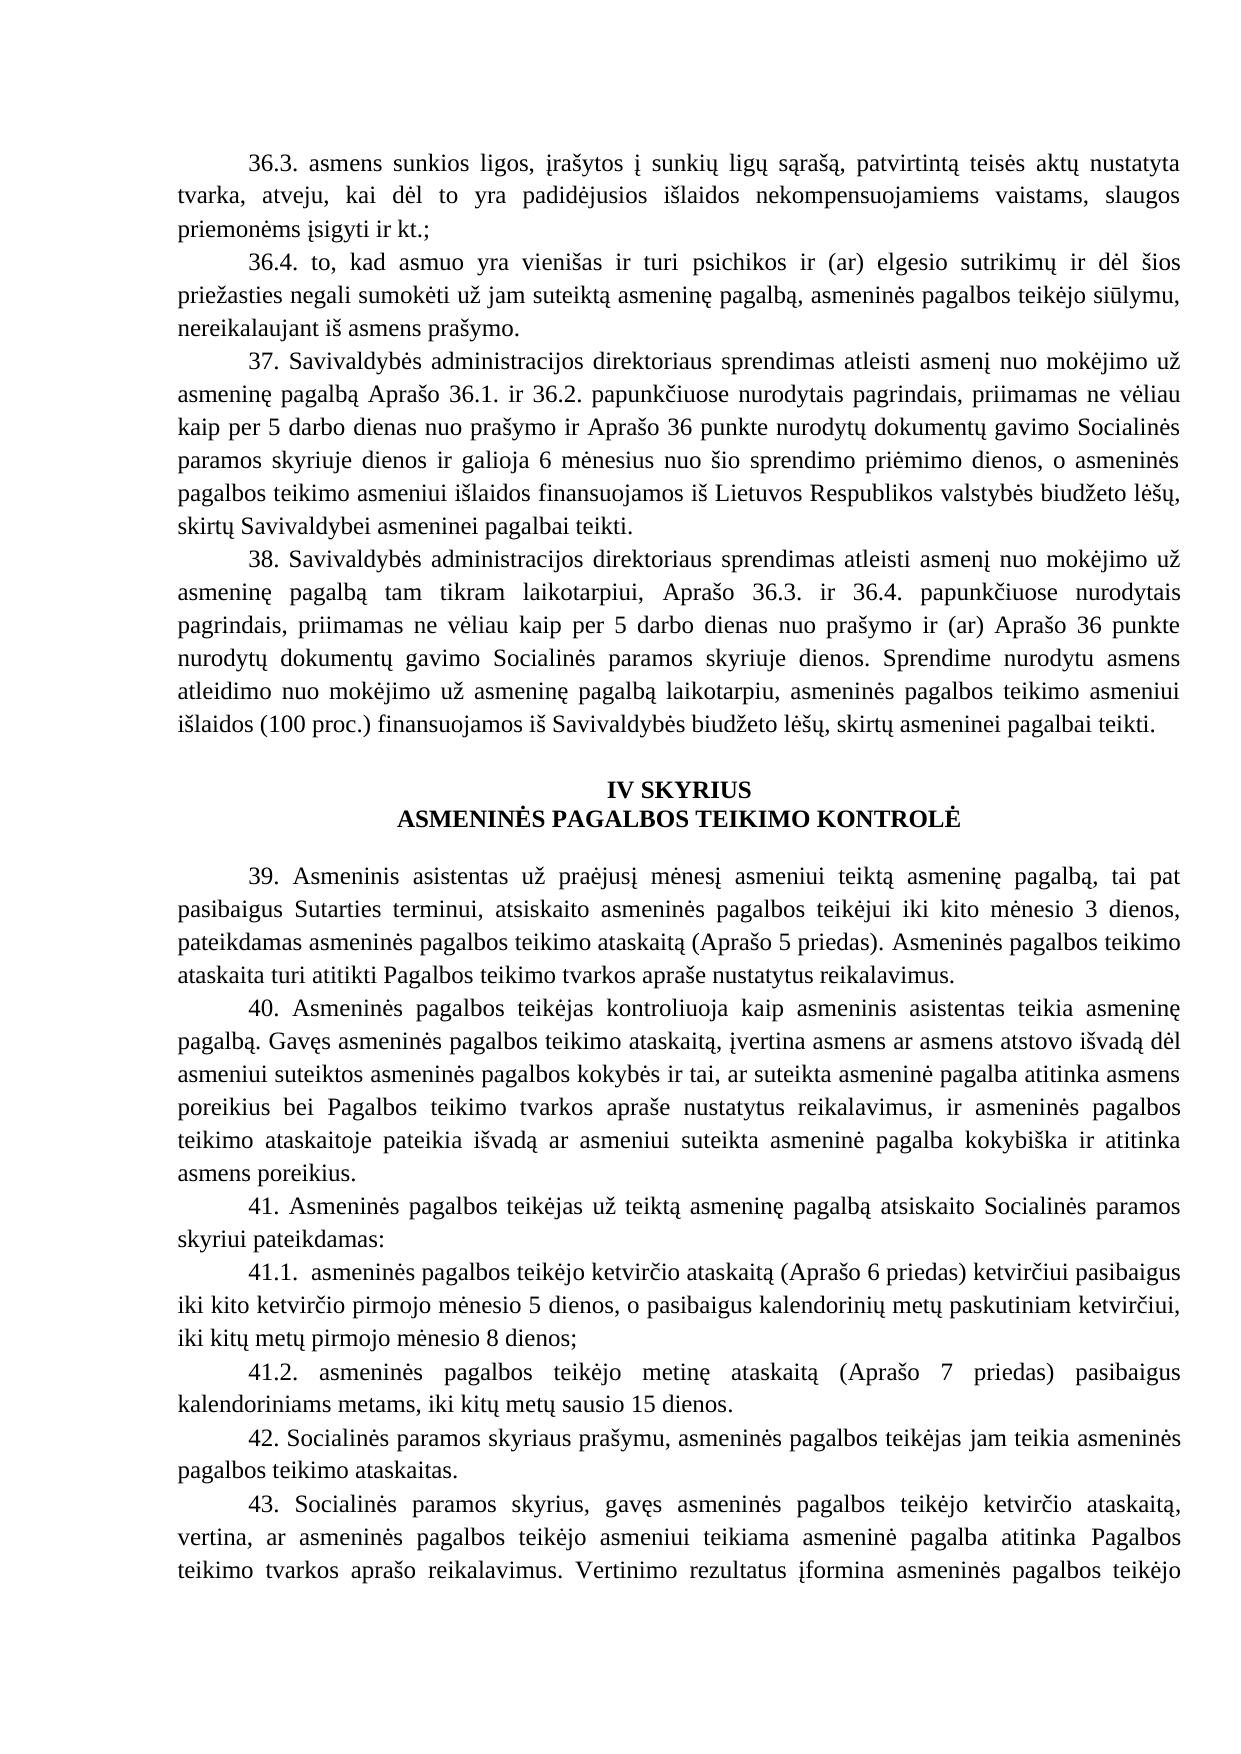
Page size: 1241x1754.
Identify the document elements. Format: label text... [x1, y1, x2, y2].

text 42. Socialinės paramos skyriaus prašymu, asmeninės pagalbos teikėjas jam teikia asmeninės pagalbos teikimo ataskaitas. [177, 1423, 1181, 1484]
text 43. Socialinės paramos skyrius, gavęs asmeninės pagalbos teikėjo ketvirčio ataskaitą, vertina, ar asmeninės pagalbos teikėjo asmeniui teikiama asmeninė pagalba atitinka Pagalbos teikimo tvarkos aprašo reikalavimus. Vertinimo rezultatus įformina asmeninės pagalbos teikėjo [177, 1489, 1181, 1583]
text IV SKYRIUS [177, 775, 1181, 804]
text 39. Asmeninis asistentas už praėjusį mėnesį asmeniui teiktą asmeninę pagalbą, tai pat pasibaigus Sutarties terminui, atsiskaito asmeninės pagalbos teikėjui iki kito mėnesio 3 dienos, pateikdamas asmeninės pagalbos teikimo ataskaitą (Aprašo 5 priedas). Asmeninės pagalbos teikimo ataskaita turi atitikti Pagalbos teikimo tvarkos apraše nustatytus reikalavimus. [177, 861, 1181, 989]
text 37. Savivaldybės administracijos direktoriaus sprendimas atleisti asmenį nuo mokėjimo už asmeninę pagalbą Aprašo 36.1. ir 36.2. papunkčiuose nurodytais pagrindais, priimamas ne vėliau kaip per 5 darbo dienas nuo prašymo ir Aprašo 36 punkte nurodytų dokumentų gavimo Socialinės paramos skyriuje dienos ir galioja 6 mėnesius nuo šio sprendimo priėmimo dienos, o asmeninės pagalbos teikimo asmeniui išlaidos finansuojamos iš Lietuvos Respublikos valstybės biudžeto lėšų, skirtų Savivaldybei asmeninei pagalbai teikti. [177, 346, 1181, 539]
text 41.1. asmeninės pagalbos teikėjo ketvirčio ataskaitą (Aprašo 6 priedas) ketvirčiui pasibaigus iki kito ketvirčio pirmojo mėnesio 5 dienos, o pasibaigus kalendorinių metų paskutiniam ketvirčiui, iki kitų metų pirmojo mėnesio 8 dienos; [177, 1257, 1181, 1352]
text 41.2. asmeninės pagalbos teikėjo metinę ataskaitą (Aprašo 7 priedas) pasibaigus kalendoriniams metams, iki kitų metų sausio 15 dienos. [177, 1357, 1181, 1418]
text ASMENINĖS PAGALBOS TEIKIMO KONTROLĖ [177, 804, 1181, 832]
text 40. Asmeninės pagalbos teikėjas kontroliuoja kaip asmeninis asistentas teikia asmeninę pagalbą. Gavęs asmeninės pagalbos teikimo ataskaitą, įvertina asmens ar asmens atstovo išvadą dėl asmeniui suteiktos asmeninės pagalbos kokybės ir tai, ar suteikta asmeninė pagalba atitinka asmens poreikius bei Pagalbos teikimo tvarkos apraše nustatytus reikalavimus, ir asmeninės pagalbos teikimo ataskaitoje pateikia išvadą ar asmeniui suteikta asmeninė pagalba kokybiška ir atitinka asmens poreikius. [177, 993, 1181, 1187]
text 36.3. asmens sunkios ligos, įrašytos į sunkių ligų sąrašą, patvirtintą teisės aktų nustatyta tvarka, atveju, kai dėl to yra padidėjusios išlaidos nekompensuojamiems vaistams, slaugos priemonėms įsigyti ir kt.; [177, 148, 1181, 242]
text 36.4. to, kad asmuo yra vienišas ir turi psichikos ir (ar) elgesio sutrikimų ir dėl šios priežasties negali sumokėti už jam suteiktą asmeninę pagalbą, asmeninės pagalbos teikėjo siūlymu, nereikalaujant iš asmens prašymo. [177, 247, 1181, 341]
text 41. Asmeninės pagalbos teikėjas už teiktą asmeninę pagalbą atsiskaito Socialinės paramos skyriui pateikdamas: [177, 1191, 1181, 1253]
text 38. Savivaldybės administracijos direktoriaus sprendimas atleisti asmenį nuo mokėjimo už asmeninę pagalbą tam tikram laikotarpiui, Aprašo 36.3. ir 36.4. papunkčiuose nurodytais pagrindais, priimamas ne vėliau kaip per 5 darbo dienas nuo prašymo ir (ar) Aprašo 36 punkte nurodytų dokumentų gavimo Socialinės paramos skyriuje dienos. Sprendime nurodytu asmens atleidimo nuo mokėjimo už asmeninę pagalbą laikotarpiu, asmeninės pagalbos teikimo asmeniui išlaidos (100 proc.) finansuojamos iš Savivaldybės biudžeto lėšų, skirtų asmeninei pagalbai teikti. [177, 544, 1181, 738]
